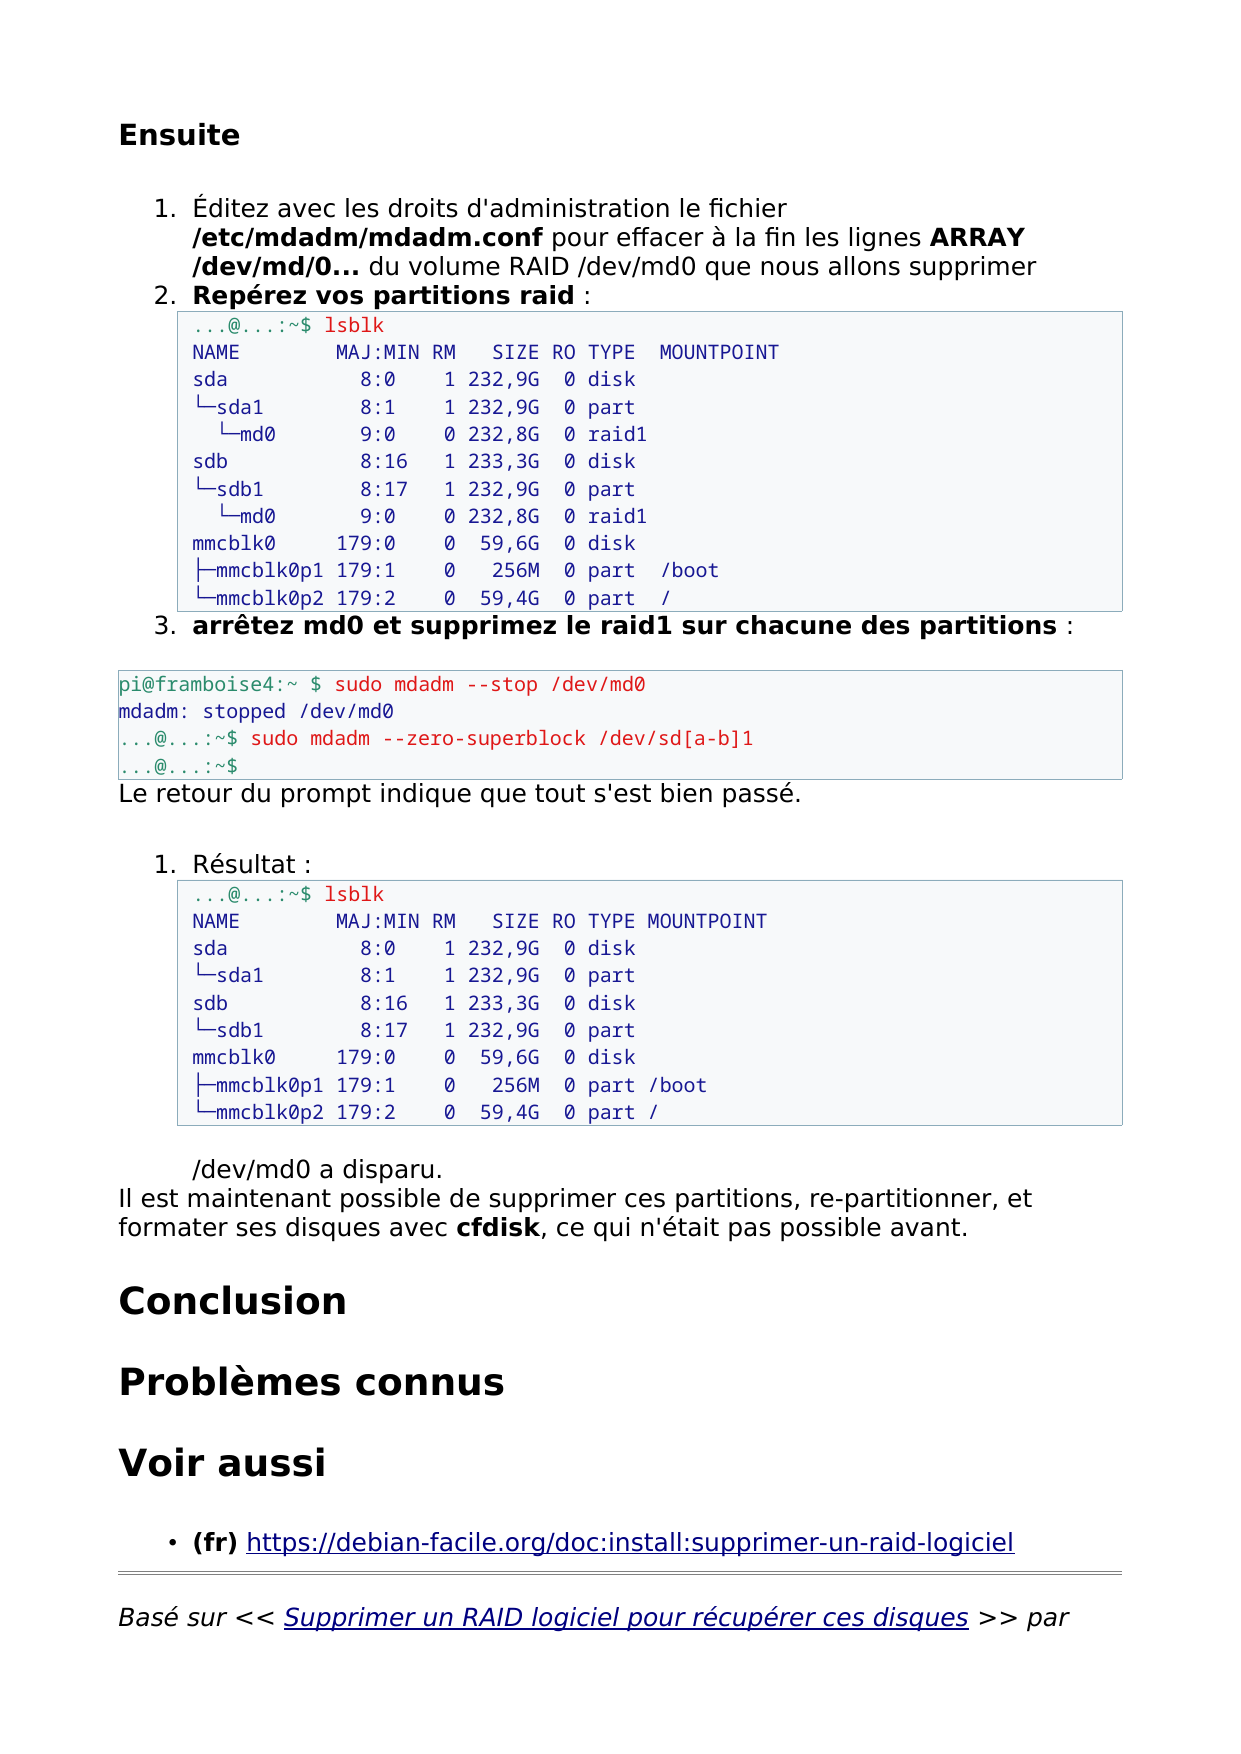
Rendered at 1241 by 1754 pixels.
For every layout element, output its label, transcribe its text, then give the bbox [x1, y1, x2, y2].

list /dev/md0 a disparu. [177, 1155, 1122, 1184]
list Repérez vos partitions raid : [177, 282, 1122, 311]
list Éditez avec les droits d'administration le fichier /etc/mdadm/mdadm.conf pour effacer à la fin les lignes ARRAY /dev/md/0... du volume RAID /dev/md0 que nous allons supprimer [177, 194, 1122, 282]
text Basé sur << Supprimer un RAID logiciel pour récupérer ces disques >> par [118, 1603, 1122, 1632]
list (fr) https://debian-facile.org/doc:install:supprimer-un-raid-logiciel [177, 1528, 1122, 1557]
subtitle Voir aussi [118, 1442, 1122, 1486]
list ...@...:~$ lsblk NAME MAJ:MIN RM SIZE RO TYPE MOUNTPOINT sda 8:0 1 232,9G 0 disk └─sda1 8:1 1 232,9G 0 part sdb 8:16 1 233,3G 0 disk └─sdb1 8:17 1 232,9G 0 part mmcblk0 179:0 0 59,6G 0 disk ├─mmcblk0p1 179:1 0 256M 0 part /boot └─mmcblk0p2 179:2 0 59,4G 0 part / [178, 881, 1122, 1125]
list arrêtez md0 et supprimez le raid1 sur chacune des partitions : [177, 612, 1122, 640]
text Le retour du prompt indique que tout s'est bien passé. [118, 780, 1122, 808]
subtitle Problèmes connus [118, 1361, 1122, 1404]
text pi@framboise4:~ $ sudo mdadm --stop /dev/md0 mdadm: stopped /dev/md0 ...@...:~$ sudo mdadm --zero-superblock /dev/sd[a-b]1 ...@...:~$ [119, 671, 1122, 779]
subtitle Conclusion [118, 1280, 1122, 1323]
list ...@...:~$ lsblk NAME MAJ:MIN RM SIZE RO TYPE MOUNTPOINT sda 8:0 1 232,9G 0 disk └─sda1 8:1 1 232,9G 0 part └─md0 9:0 0 232,8G 0 raid1 sdb 8:16 1 233,3G 0 disk └─sdb1 8:17 1 232,9G 0 part └─md0 9:0 0 232,8G 0 raid1 mmcblk0 179:0 0 59,6G 0 disk ├─mmcblk0p1 179:1 0 256M 0 part /boot └─mmcblk0p2 179:2 0 59,4G 0 part / [178, 312, 1122, 611]
list Résultat : [177, 850, 1122, 879]
subtitle Ensuite [118, 118, 1122, 152]
text Il est maintenant possible de supprimer ces partitions, re-partitionner, et formater ses disques avec cfdisk, ce qui n'était pas possible avant. [118, 1184, 1122, 1242]
